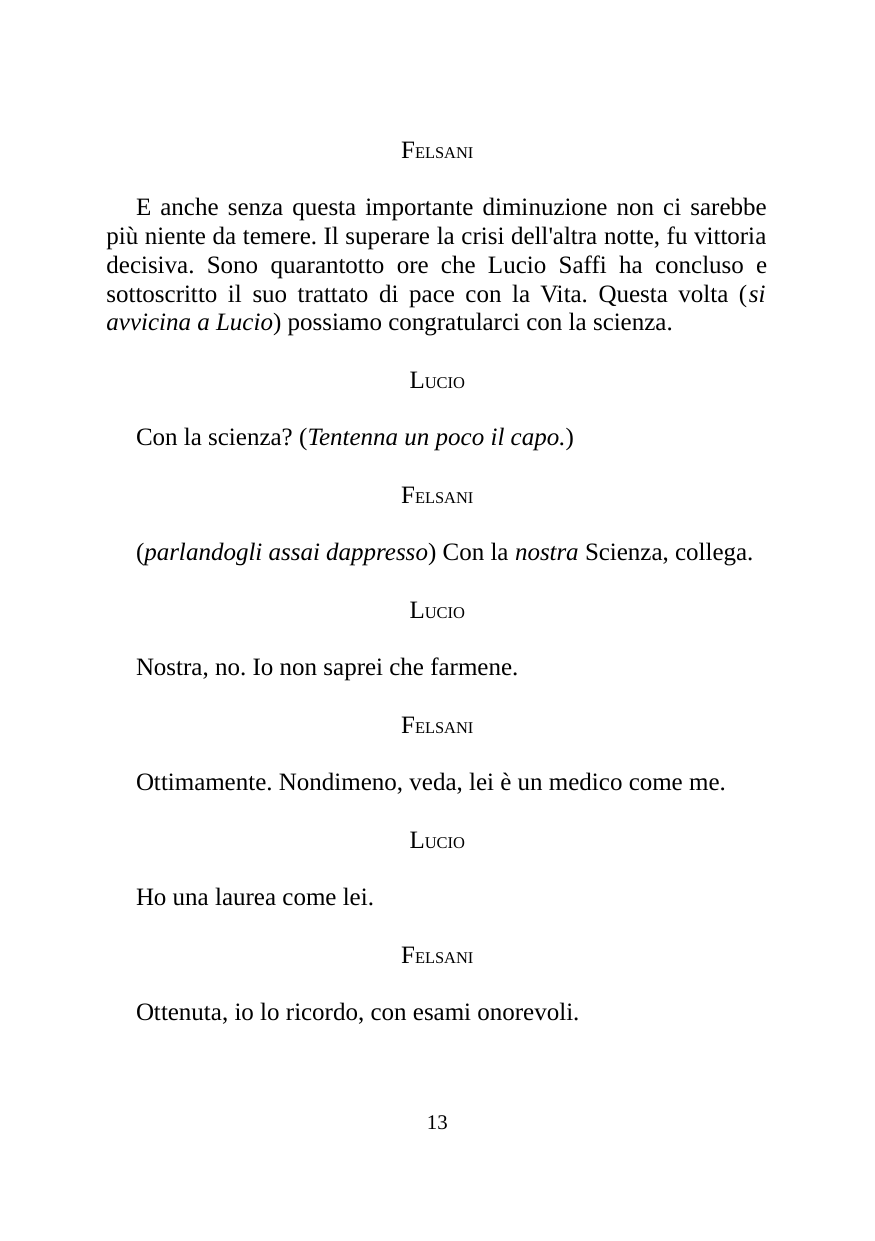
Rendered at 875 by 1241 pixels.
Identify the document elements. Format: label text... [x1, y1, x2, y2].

text Felsani [106, 940, 768, 969]
text Nostra, no. Io non saprei che farmene. [106, 652, 768, 681]
text Lucio [106, 365, 768, 394]
text Lucio [106, 825, 768, 854]
text Felsani [106, 135, 768, 164]
text Con la scienza? (Tentenna un poco il capo.) [106, 422, 768, 451]
text Felsani [106, 710, 768, 739]
text (parlandogli assai dappresso) Con la nostra Scienza, collega. [106, 537, 768, 566]
text Ottenuta, io lo ricordo, con esami onorevoli. [106, 997, 768, 1026]
text Ho una laurea come lei. [106, 882, 768, 911]
text Lucio [106, 595, 768, 624]
text Felsani [106, 480, 768, 509]
text Ottimamente. Nondimeno, veda, lei è un medico come me. [106, 767, 768, 796]
text E anche senza questa importante diminuzione non ci sarebbe più niente da temere. Il superare la crisi dell'altra notte, fu vittoria decisiva. Sono quarantotto ore che Lucio Saffi ha concluso e sottoscritto il suo trattato di pace con la Vita. Questa volta (si avvicina a Lucio) possiamo congratularci con la scienza. [106, 192, 768, 336]
